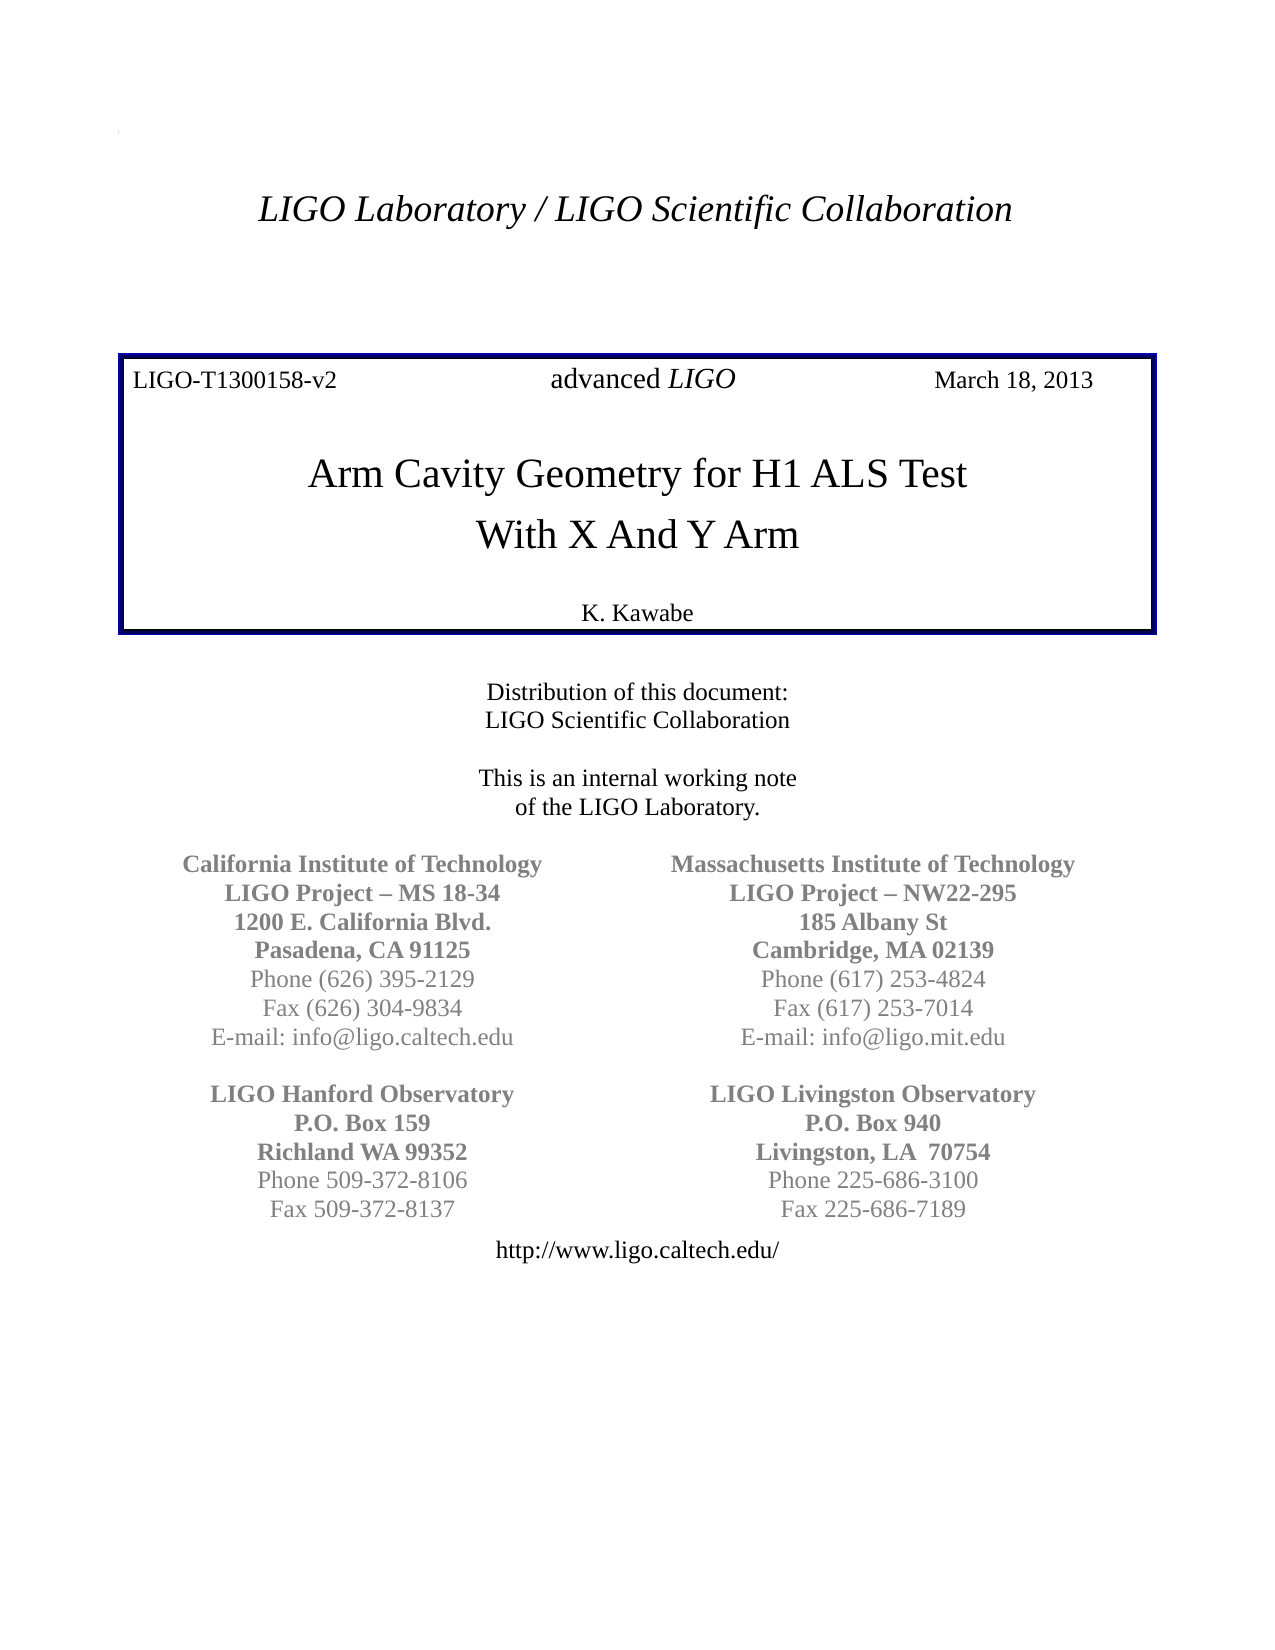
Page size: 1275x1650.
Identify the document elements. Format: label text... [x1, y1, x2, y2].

text K. Kawabe [124, 590, 1151, 629]
table_header California Institute of Technology LIGO Project – MS 18-34 1200 E. California Blvd. Pasadena, CA 91125 Phone (626) 395-2129 Fax (626) 304-9834 E-mail: info@ligo.caltech.edu [107, 849, 618, 1050]
table_cell LIGO Hanford Observatory P.O. Box 159 Richland WA 99352 Phone 509-372-8106 Fax 509-372-8137 [107, 1050, 618, 1223]
text http://www.ligo.caltech.edu/ [118, 1235, 1157, 1264]
text With X And Y Arm [124, 501, 1151, 557]
text LIGO Scientific Collaboration [118, 705, 1157, 734]
text LIGO Laboratory / LIGO Scientific Collaboration [118, 186, 1157, 229]
text Arm Cavity Geometry for H1 ALS Test [124, 440, 1151, 497]
text LIGO-T1300158-v2 advanced LIGO March 18, 2013 [124, 359, 1151, 395]
text Distribution of this document: [118, 677, 1157, 705]
text of the LIGO Laboratory. [118, 792, 1157, 820]
text This is an internal working note [118, 763, 1157, 792]
table_cell LIGO Livingston Observatory P.O. Box 940 Livingston, LA 70754 Phone 225-686-3100 Fax 225-686-7189 [618, 1050, 1128, 1223]
table_header Massachusetts Institute of Technology LIGO Project – NW22-295 185 Albany St Cambridge, MA 02139 Phone (617) 253-4824 Fax (617) 253-7014 E-mail: info@ligo.mit.edu [618, 849, 1128, 1050]
